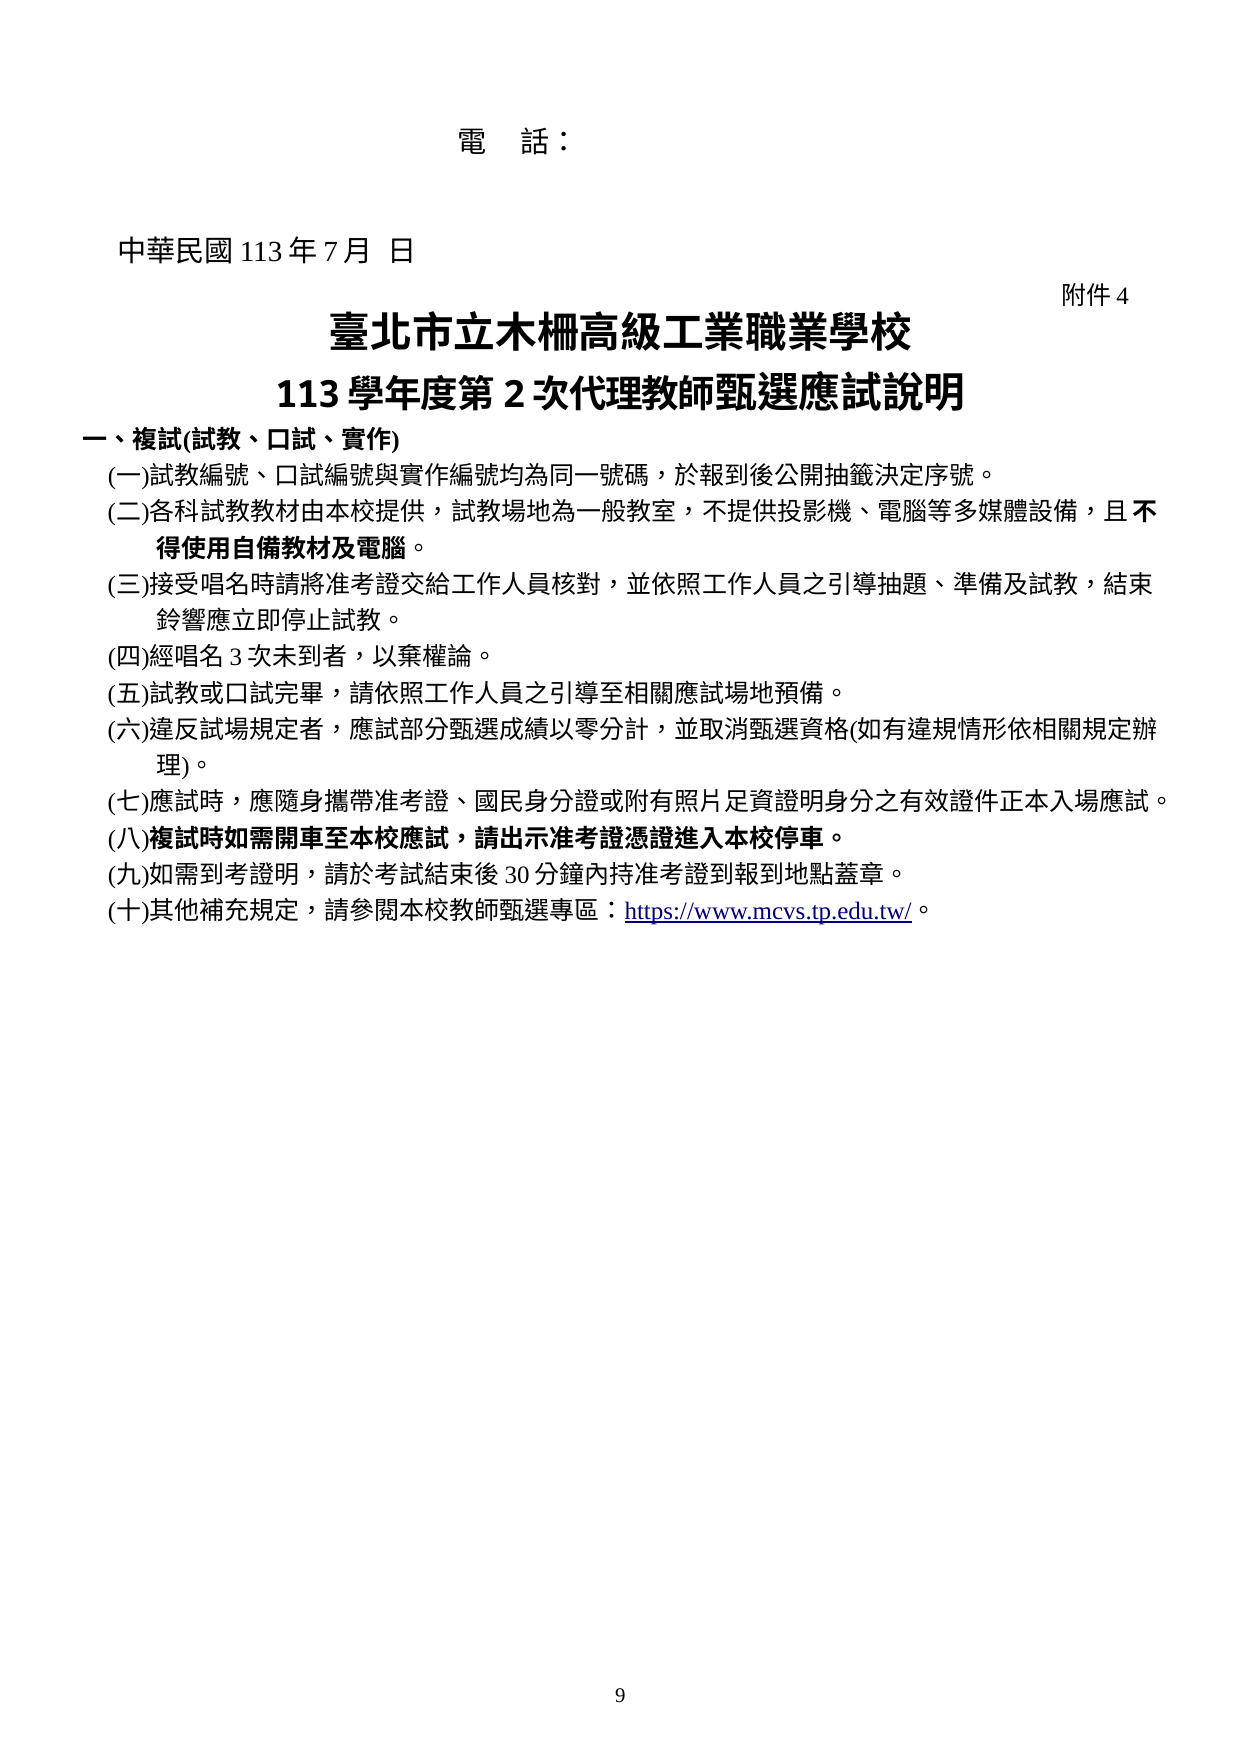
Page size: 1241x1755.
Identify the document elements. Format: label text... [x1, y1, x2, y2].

text 臺北市立木柵高級工業職業學校 [83, 299, 1158, 359]
text (五)試教或口試完畢，請依照工作人員之引導至相關應試場地預備。 [107, 673, 1158, 709]
text (六)違反試場規定者，應試部分甄選成績以零分計，並取消甄選資格(如有違規情形依相關規定辦理)。 [107, 709, 1158, 782]
text (七)應試時，應隨身攜帶准考證、國民身分證或附有照片足資證明身分之有效證件正本入場應試。 [107, 782, 1158, 818]
text (二)各科試教教材由本校提供，試教場地為一般教室，不提供投影機、電腦等多媒體設備，且不得使用自備教材及電腦。 [107, 492, 1158, 564]
text 113學年度第2次代理教師甄選應試說明 [83, 359, 1158, 419]
text (四)經唱名3次未到者，以棄權論。 [108, 637, 1158, 673]
text (九)如需到考證明，請於考試結束後30分鐘內持准考證到報到地點蓋章。 [108, 854, 1158, 891]
text (一)試教編號、口試編號與實作編號均為同一號碼，於報到後公開抽籤決定序號。 [108, 456, 1158, 492]
text 附件4 [1061, 276, 1134, 312]
text 中華民國113年7月 日 [83, 228, 1158, 270]
text (八)複試時如需開車至本校應試，請出示准考證憑證進入本校停車。 [108, 818, 1158, 854]
text (三)接受唱名時請將准考證交給工作人員核對，並依照工作人員之引導抽題、準備及試教，結束鈴響應立即停止試教。 [107, 564, 1158, 637]
text (十)其他補充規定，請參閱本校教師甄選專區：https://www.mcvs.tp.edu.tw/。 [108, 891, 1158, 927]
text 一、複試(試教、口試、實作) [83, 419, 1158, 456]
text 電話： [458, 118, 1158, 160]
